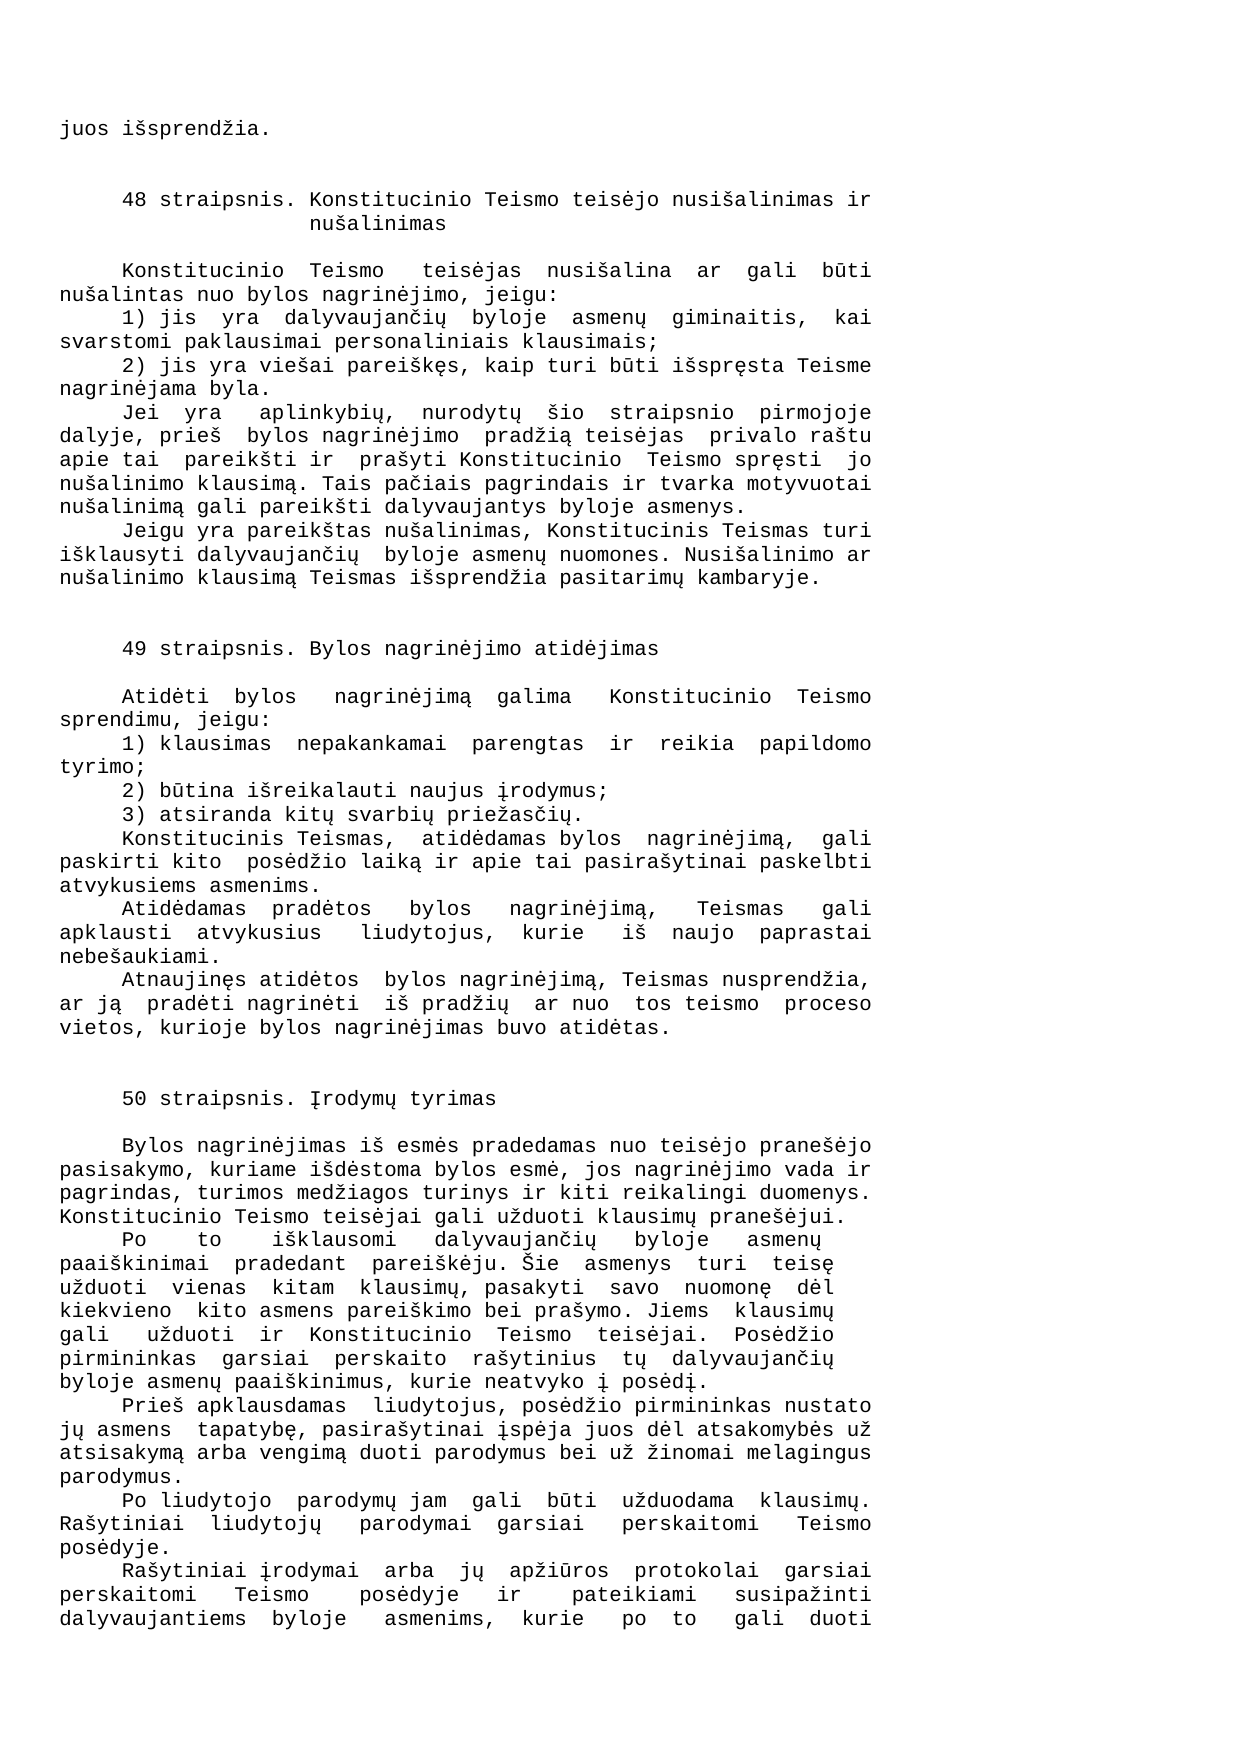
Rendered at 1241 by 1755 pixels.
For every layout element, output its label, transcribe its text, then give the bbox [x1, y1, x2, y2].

text pasisakymo, kuriame išdėstoma bylos esmė, jos nagrinėjimo vada ir [59, 1158, 1122, 1182]
text byloje asmenų paaiškinimus, kurie neatvyko į posėdį. [59, 1371, 1122, 1395]
text apie tai pareikšti ir prašyti Konstitucinio Teismo spręsti jo [59, 449, 1122, 473]
text užduoti vienas kitam klausimų, pasakyti savo nuomonę dėl [59, 1277, 1122, 1300]
text nušalintas nuo bylos nagrinėjimo, jeigu: [59, 284, 1122, 307]
text parodymus. [59, 1466, 1122, 1489]
text Konstitucinis Teismas, atidėdamas bylos nagrinėjimą, gali [59, 827, 1122, 851]
text 48 straipsnis. Konstitucinio Teismo teisėjo nusišalinimas ir [59, 189, 1122, 213]
text 1) klausimas nepakankamai parengtas ir reikia papildomo [59, 733, 1122, 757]
text nagrinėjama byla. [59, 378, 1122, 402]
text 1) jis yra dalyvaujančių byloje asmenų giminaitis, kai [59, 307, 1122, 331]
text Konstitucinio Teismo teisėjai gali užduoti klausimų pranešėjui. [59, 1206, 1122, 1229]
text 50 straipsnis. Įrodymų tyrimas [59, 1088, 1122, 1111]
text svarstomi paklausimai personaliniais klausimais; [59, 331, 1122, 354]
text paskirti kito posėdžio laiką ir apie tai pasirašytinai paskelbti [59, 851, 1122, 875]
text dalyje, prieš bylos nagrinėjimo pradžią teisėjas privalo raštu [59, 426, 1122, 449]
text ar ją pradėti nagrinėti iš pradžių ar nuo tos teismo proceso [59, 993, 1122, 1017]
text 49 straipsnis. Bylos nagrinėjimo atidėjimas [59, 638, 1122, 662]
text juos išsprendžia. [59, 118, 1122, 142]
text Jei yra aplinkybių, nurodytų šio straipsnio pirmojoje [59, 402, 1122, 426]
text nušalinimo klausimą. Tais pačiais pagrindais ir tvarka motyvuotai [59, 473, 1122, 496]
text nebešaukiami. [59, 946, 1122, 969]
text 2) būtina išreikalauti naujus įrodymus; [59, 780, 1122, 804]
text sprendimu, jeigu: [59, 709, 1122, 733]
text Atidėdamas pradėtos bylos nagrinėjimą, Teismas gali [59, 898, 1122, 922]
text Bylos nagrinėjimas iš esmės pradedamas nuo teisėjo pranešėjo [59, 1135, 1122, 1158]
text Atidėti bylos nagrinėjimą galima Konstitucinio Teismo [59, 686, 1122, 709]
text nušalinimo klausimą Teismas išsprendžia pasitarimų kambaryje. [59, 567, 1122, 591]
text tyrimo; [59, 757, 1122, 780]
text atvykusiems asmenims. [59, 875, 1122, 898]
text Rašytiniai liudytojų parodymai garsiai perskaitomi Teismo [59, 1513, 1122, 1537]
text Po liudytojo parodymų jam gali būti užduodama klausimų. [59, 1489, 1122, 1513]
text Po to išklausomi dalyvaujančių byloje asmenų [59, 1229, 1122, 1253]
text vietos, kurioje bylos nagrinėjimas buvo atidėtas. [59, 1017, 1122, 1040]
text perskaitomi Teismo posėdyje ir pateikiami susipažinti [59, 1584, 1122, 1608]
text 2) jis yra viešai pareiškęs, kaip turi būti išspręsta Teisme [59, 354, 1122, 378]
text Jeigu yra pareikštas nušalinimas, Konstitucinis Teismas turi [59, 520, 1122, 544]
text pirmininkas garsiai perskaito rašytinius tų dalyvaujančių [59, 1348, 1122, 1371]
text jų asmens tapatybę, pasirašytinai įspėja juos dėl atsakomybės už [59, 1419, 1122, 1442]
text atsisakymą arba vengimą duoti parodymus bei už žinomai melagingus [59, 1442, 1122, 1466]
text Prieš apklausdamas liudytojus, posėdžio pirmininkas nustato [59, 1395, 1122, 1419]
text posėdyje. [59, 1537, 1122, 1561]
text Rašytiniai įrodymai arba jų apžiūros protokolai garsiai [59, 1561, 1122, 1584]
text Atnaujinęs atidėtos bylos nagrinėjimą, Teismas nusprendžia, [59, 969, 1122, 993]
text nušalinimas [59, 213, 1122, 236]
text paaiškinimai pradedant pareiškėju. Šie asmenys turi teisę [59, 1253, 1122, 1277]
text 3) atsiranda kitų svarbių priežasčių. [59, 804, 1122, 827]
text išklausyti dalyvaujančių byloje asmenų nuomones. Nusišalinimo ar [59, 544, 1122, 567]
text Konstitucinio Teismo teisėjas nusišalina ar gali būti [59, 260, 1122, 284]
text gali užduoti ir Konstitucinio Teismo teisėjai. Posėdžio [59, 1324, 1122, 1348]
text dalyvaujantiems byloje asmenims, kurie po to gali duoti [59, 1608, 1122, 1631]
text kiekvieno kito asmens pareiškimo bei prašymo. Jiems klausimų [59, 1300, 1122, 1324]
text apklausti atvykusius liudytojus, kurie iš naujo paprastai [59, 922, 1122, 946]
text pagrindas, turimos medžiagos turinys ir kiti reikalingi duomenys. [59, 1182, 1122, 1206]
text nušalinimą gali pareikšti dalyvaujantys byloje asmenys. [59, 496, 1122, 520]
